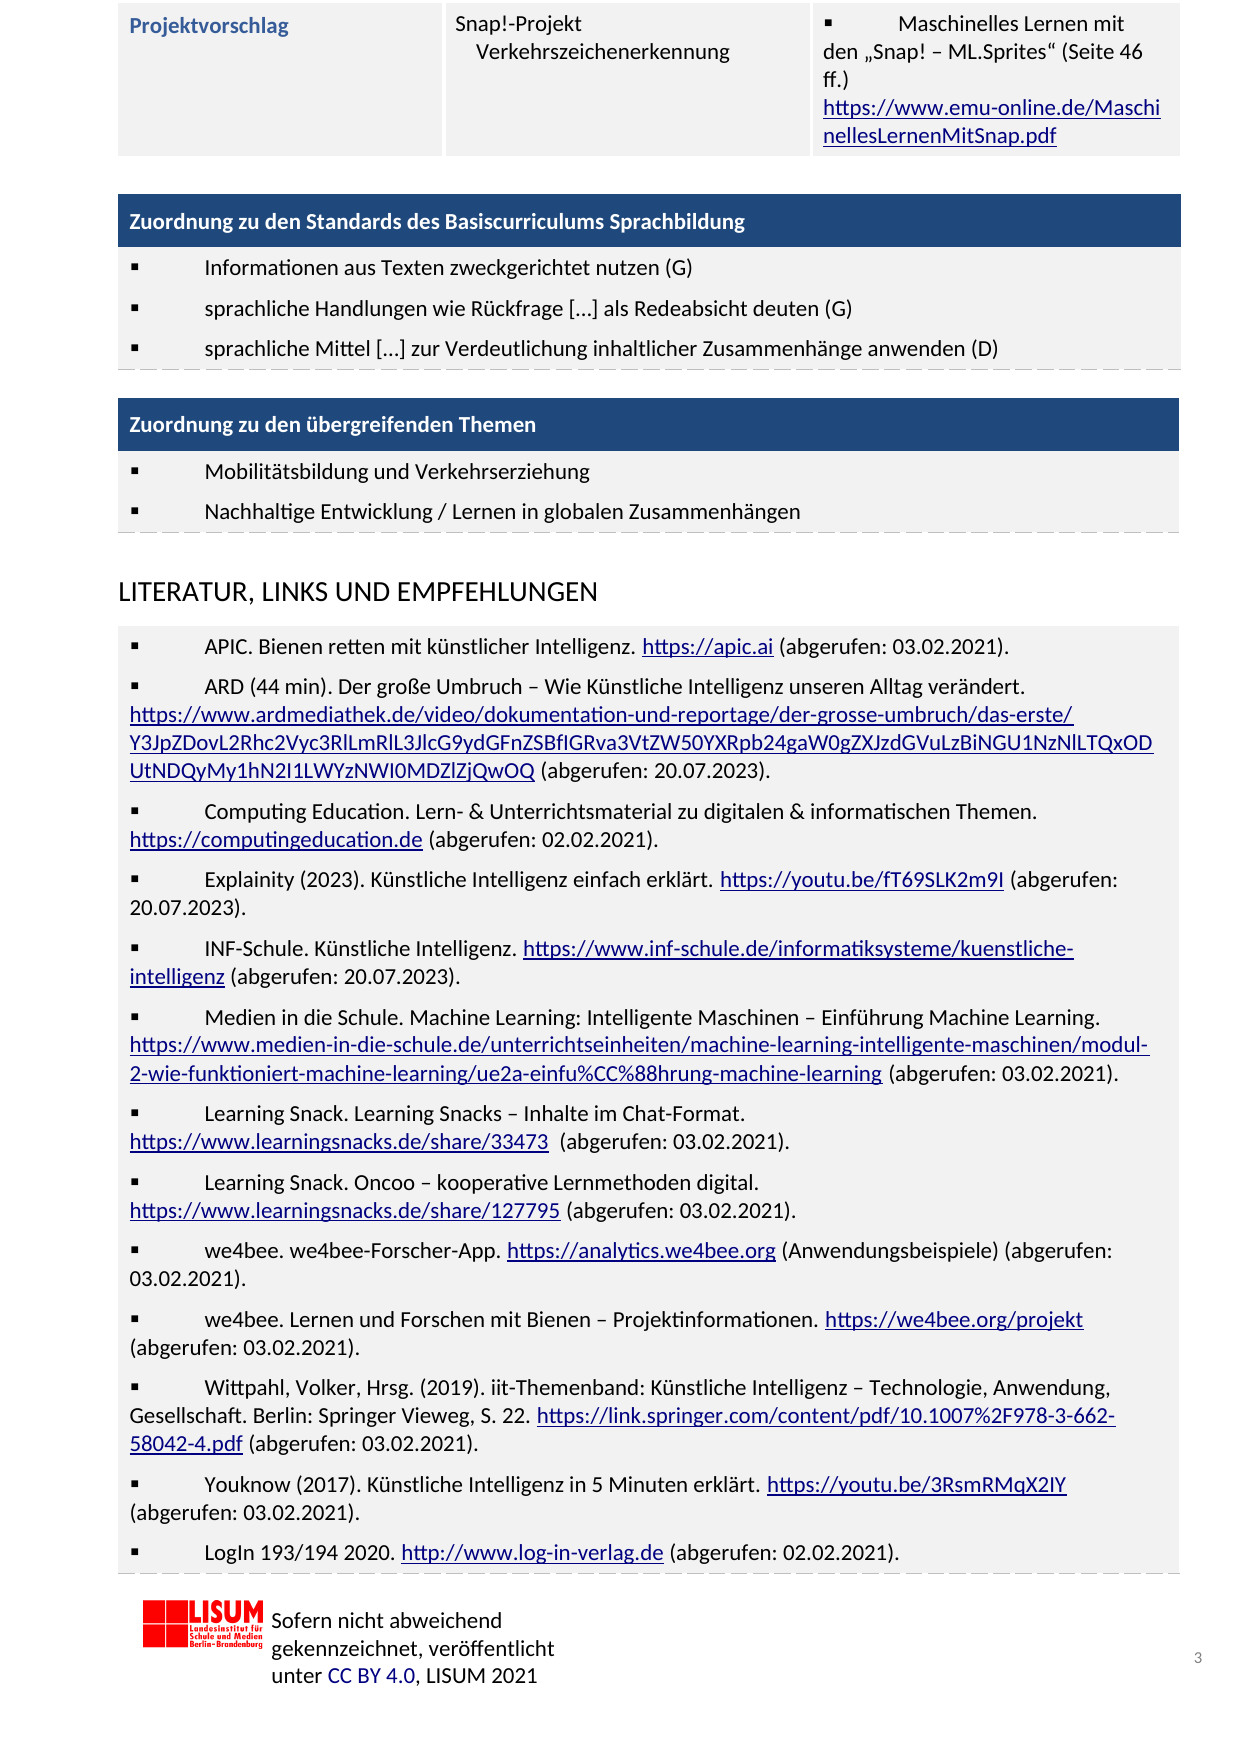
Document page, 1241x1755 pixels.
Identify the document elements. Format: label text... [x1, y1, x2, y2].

table_cell Snap!-Projekt Verkehrszeichenerkennung [446, 3, 810, 156]
table_cell Projektvorschlag [118, 3, 442, 156]
table_cell Informationen aus Texten zweckgerichtet nutzen (G) sprachliche Handlungen wie Rückfrage […] als Redeabsicht deuten (G) sprachliche Mittel […] zur Verdeutlichung inhaltlicher Zusammenhänge anwenden (D) [118, 247, 1181, 369]
table_header Zuordnung zu den übergreifenden Themen [118, 398, 1179, 451]
table_header Zuordnung zu den Standards des Basiscurriculums Sprachbildung [118, 194, 1181, 247]
table_cell Maschinelles Lernen mit den „Snap! – ML.Sprites“ (Seite 46 ff.) https://www.emu-online.de/MaschinellesLernenMitSnap.pdf [813, 3, 1180, 156]
subtitle Literatur, Links und EMPFEHLUNGEN [118, 573, 1187, 609]
table_header APIC. Bienen retten mit künstlicher Intelligenz. https://apic.ai (abgerufen: 03.02.2021). ARD (44 min). Der große Umbruch – Wie Künstliche Intelligenz unseren Alltag verändert. https://www.ardmediathek.de/video/dokumentation-und-reportage/der-grosse-umbruch/das-erste/Y3JpZDovL2Rhc2Vyc3RlLmRlL3JlcG9ydGFnZSBfIGRva3VtZW50YXRpb24gaW0gZXJzdGVuLzBiNGU1NzNlLTQxODUtNDQyMy1hN2I1LWYzNWI0MDZlZjQwOQ (abgerufen: 20.07.2023). Computing Education. Lern- & Unterrichtsmaterial zu digitalen & informatischen Themen. https://computingeducation.de (abgerufen: 02.02.2021). Explainity (2023). Künstliche Intelligenz einfach erklärt. https://youtu.be/fT69SLK2m9I (abgerufen: 20.07.2023). INF-Schule. Künstliche Intelligenz. https://www.inf-schule.de/informatiksysteme/kuenstliche-intelligenz (abgerufen: 20.07.2023). Medien in die Schule. Machine Learning: Intelligente Maschinen – Einführung Machine Learning. https://www.medien-in-die-schule.de/unterrichtseinheiten/machine-learning-intelligente-maschinen/modul-2-wie-funktioniert-machine-learning/ue2a-einfu%CC%88hrung-machine-learning (abgerufen: 03.02.2021). Learning Snack. Learning Snacks – Inhalte im Chat-Format. https://www.learningsnacks.de/share/33473 (abgerufen: 03.02.2021). Learning Snack. Oncoo – kooperative Lernmethoden digital. https://www.learningsnacks.de/share/127795 (abgerufen: 03.02.2021). we4bee. we4bee-Forscher-App. https://analytics.we4bee.org (Anwendungsbeispiele) (abgerufen: 03.02.2021). we4bee. Lernen und Forschen mit Bienen – Projektinformationen. https://we4bee.org/projekt (abgerufen: 03.02.2021). Wittpahl, Volker, Hrsg. (2019). iit-Themenband: Künstliche Intelligenz – Technologie, Anwendung, Gesellschaft. Berlin: Springer Vieweg, S. 22. https://link.springer.com/content/pdf/10.1007%2F978-3-662-58042-4.pdf (abgerufen: 03.02.2021). Youknow (2017). Künstliche Intelligenz in 5 Minuten erklärt. https://youtu.be/3RsmRMqX2IY (abgerufen: 03.02.2021). LogIn 193/194 2020. http://www.log-in-verlag.de (abgerufen: 02.02.2021). [118, 626, 1179, 1573]
table_cell Mobilitätsbildung und Verkehrserziehung Nachhaltige Entwicklung / Lernen in globalen Zusammenhängen [118, 451, 1179, 532]
